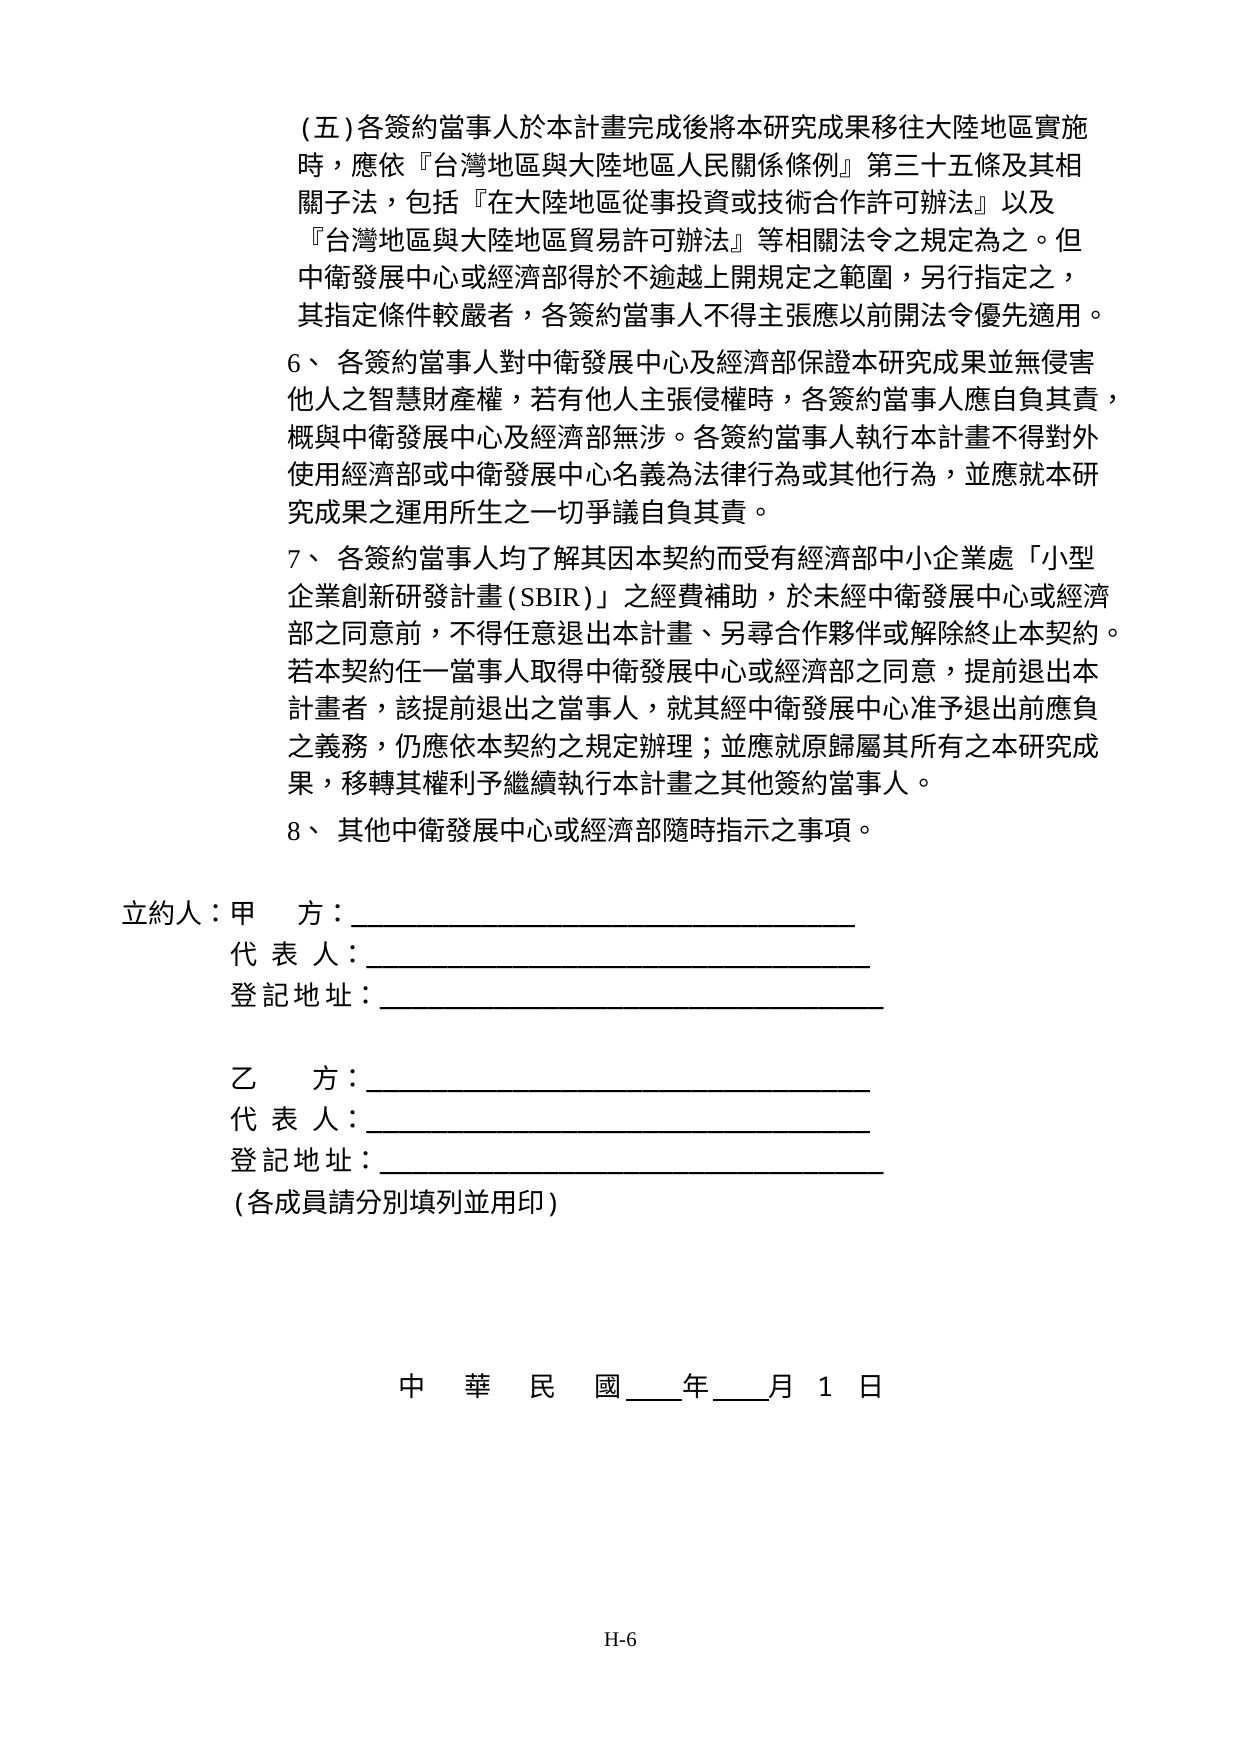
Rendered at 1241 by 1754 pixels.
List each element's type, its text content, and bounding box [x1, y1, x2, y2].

list 各簽約當事人均了解其因本契約而受有經濟部中小企業處「小型企業創新研發計畫(SBIR)」之經費補助，於未經中衛發展中心或經濟部之同意前，不得任意退出本計畫、另尋合作夥伴或解除終止本契約。若本契約任一當事人取得中衛發展中心或經濟部之同意，提前退出本計畫者，該提前退出之當事人，就其經中衛發展中心准予退出前應負之義務，仍應依本契約之規定辦理；並應就原歸屬其所有之本研究成果，移轉其權利予繼續執行本計畫之其他簽約當事人。 [287, 539, 1122, 801]
text 登記地址：_______________________________ [231, 1141, 1122, 1178]
text 立約人：甲方：_______________________________ [121, 893, 1122, 931]
text (各成員請分別填列並用印) [231, 1182, 1122, 1219]
text 代表人：_______________________________ [231, 934, 1122, 972]
text (五)各簽約當事人於本計畫完成後將本研究成果移往大陸地區實施時，應依『台灣地區與大陸地區人民關係條例』第三十五條及其相關子法，包括『在大陸地區從事投資或技術合作許可辦法』以及『台灣地區與大陸地區貿易許可辦法』等相關法令之規定為之。但中衛發展中心或經濟部得於不逾越上開規定之範圍，另行指定之，其指定條件較嚴者，各簽約當事人不得主張應以前開法令優先適用。 [297, 108, 1108, 333]
list 各簽約當事人對中衛發展中心及經濟部保證本研究成果並無侵害他人之智慧財產權，若有他人主張侵權時，各簽約當事人應自負其責，概與中衛發展中心及經濟部無涉。各簽約當事人執行本計畫不得對外使用經濟部或中衛發展中心名義為法律行為或其他行為，並應就本研究成果之運用所生之一切爭議自負其責。 [287, 342, 1122, 529]
list 其他中衛發展中心或經濟部隨時指示之事項。 [287, 811, 1122, 848]
text 中 華 民 國 年 月 1 日 [143, 1343, 1122, 1406]
text 登記地址：_______________________________ [231, 976, 1122, 1013]
text 乙 方：_______________________________ [231, 1058, 1122, 1096]
text 代表人：_______________________________ [231, 1099, 1122, 1137]
